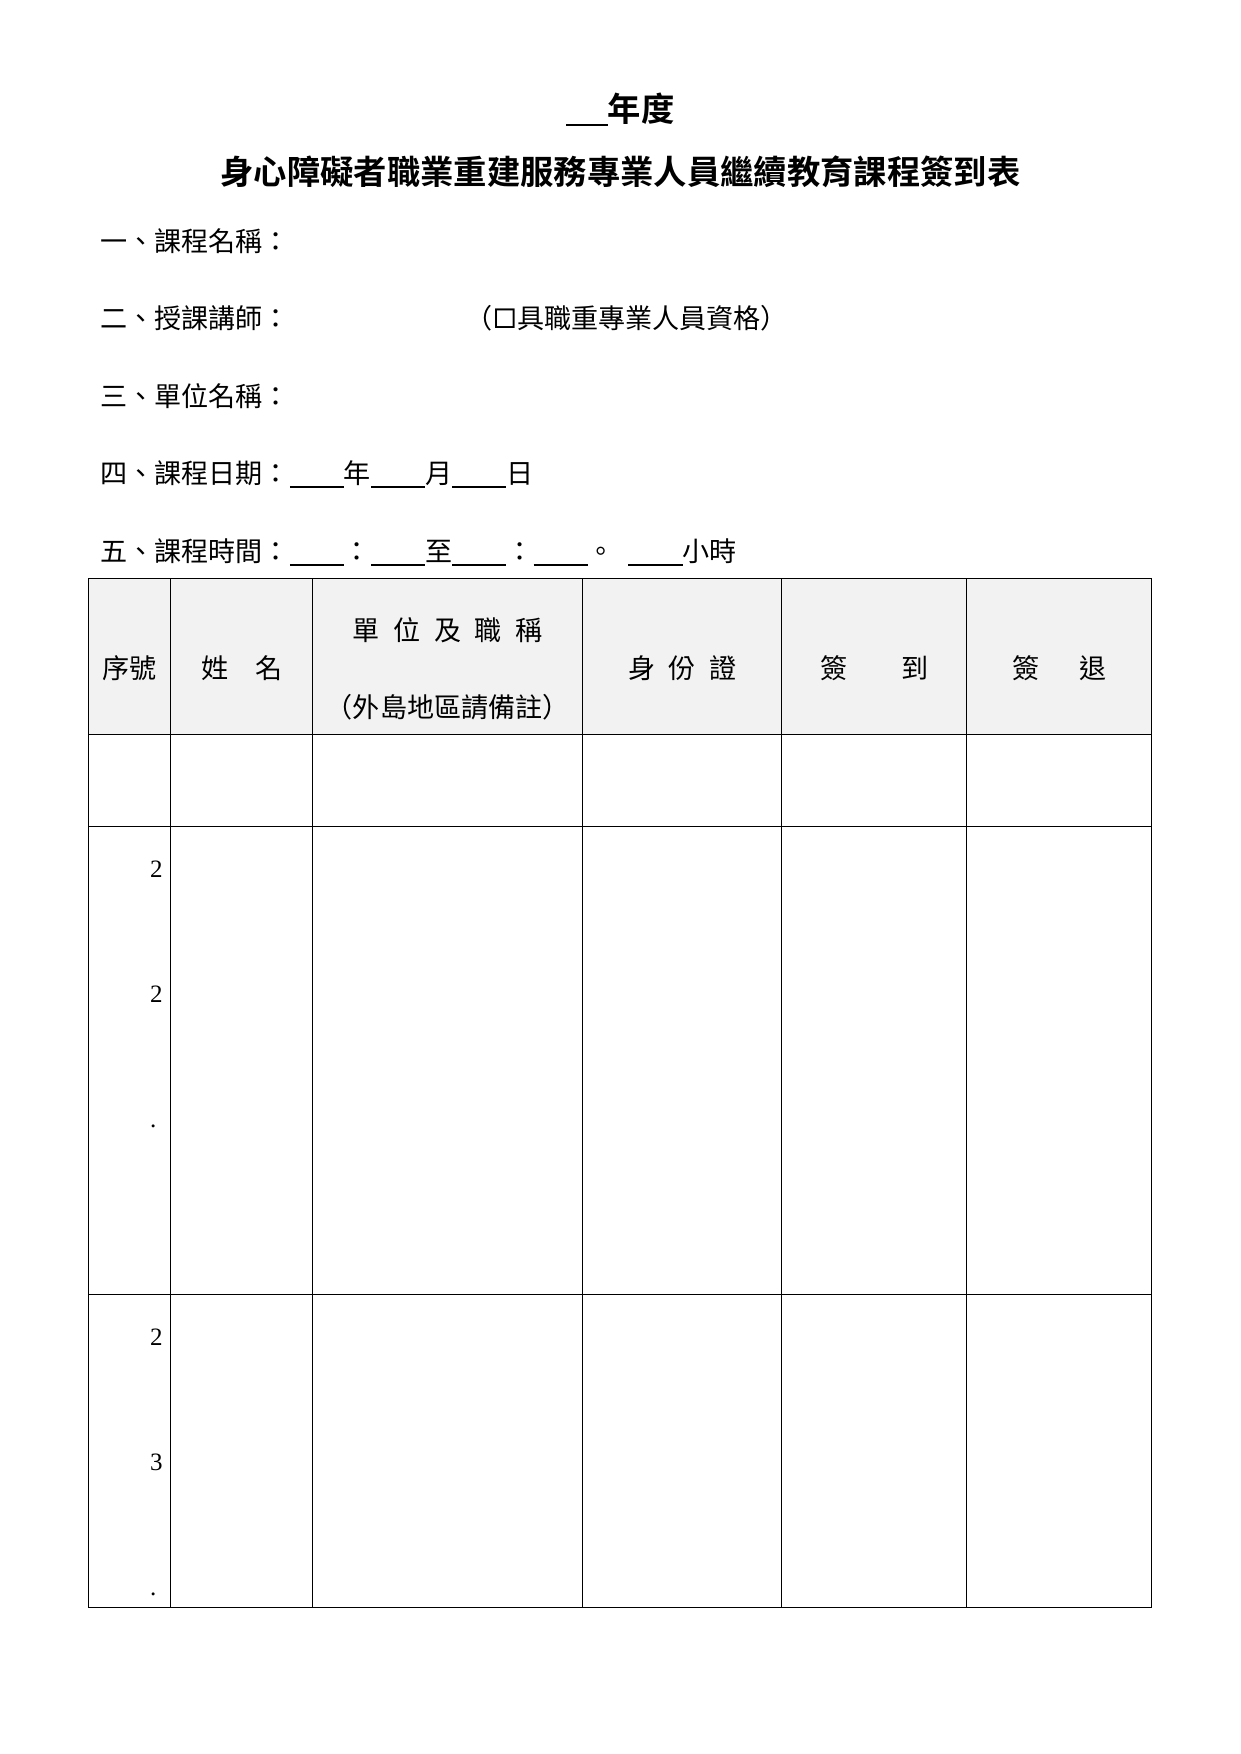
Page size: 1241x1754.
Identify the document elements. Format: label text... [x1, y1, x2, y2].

table_cell [313, 1295, 582, 1607]
table_cell [782, 827, 966, 1293]
table_cell [89, 735, 170, 826]
table_cell [313, 735, 582, 826]
table_cell [583, 735, 781, 826]
table_cell [171, 827, 312, 1293]
table_cell [89, 1295, 170, 1607]
table_cell [967, 735, 1151, 826]
table_cell [313, 827, 582, 1293]
table_header 年度 身心障礙者職業重建服務專業人員繼續教育課程簽到表 一、課程名稱： 二、授課講師： （具職重專業人員資格） 三、單位名稱： 四、課程日期： 年 月 日 五、課程時間： ： 至 ： 。 小時 [89, 66, 1151, 578]
table_cell [171, 735, 312, 826]
table_cell 身 份 證 [583, 579, 781, 734]
table_cell 簽 到 [782, 579, 966, 734]
table_cell [171, 1295, 312, 1607]
table_cell 姓 名 [171, 579, 312, 734]
table_cell [967, 1295, 1151, 1607]
table_cell [89, 827, 170, 1293]
table_cell [782, 1295, 966, 1607]
table_cell [782, 735, 966, 826]
table_cell [967, 827, 1151, 1293]
table_cell [583, 1295, 781, 1607]
table_cell [583, 827, 781, 1293]
table_cell 簽 退 [967, 579, 1151, 734]
table_cell 序號 [89, 579, 170, 734]
table_cell 單 位 及 職 稱 （外島地區請備註） [313, 579, 582, 734]
